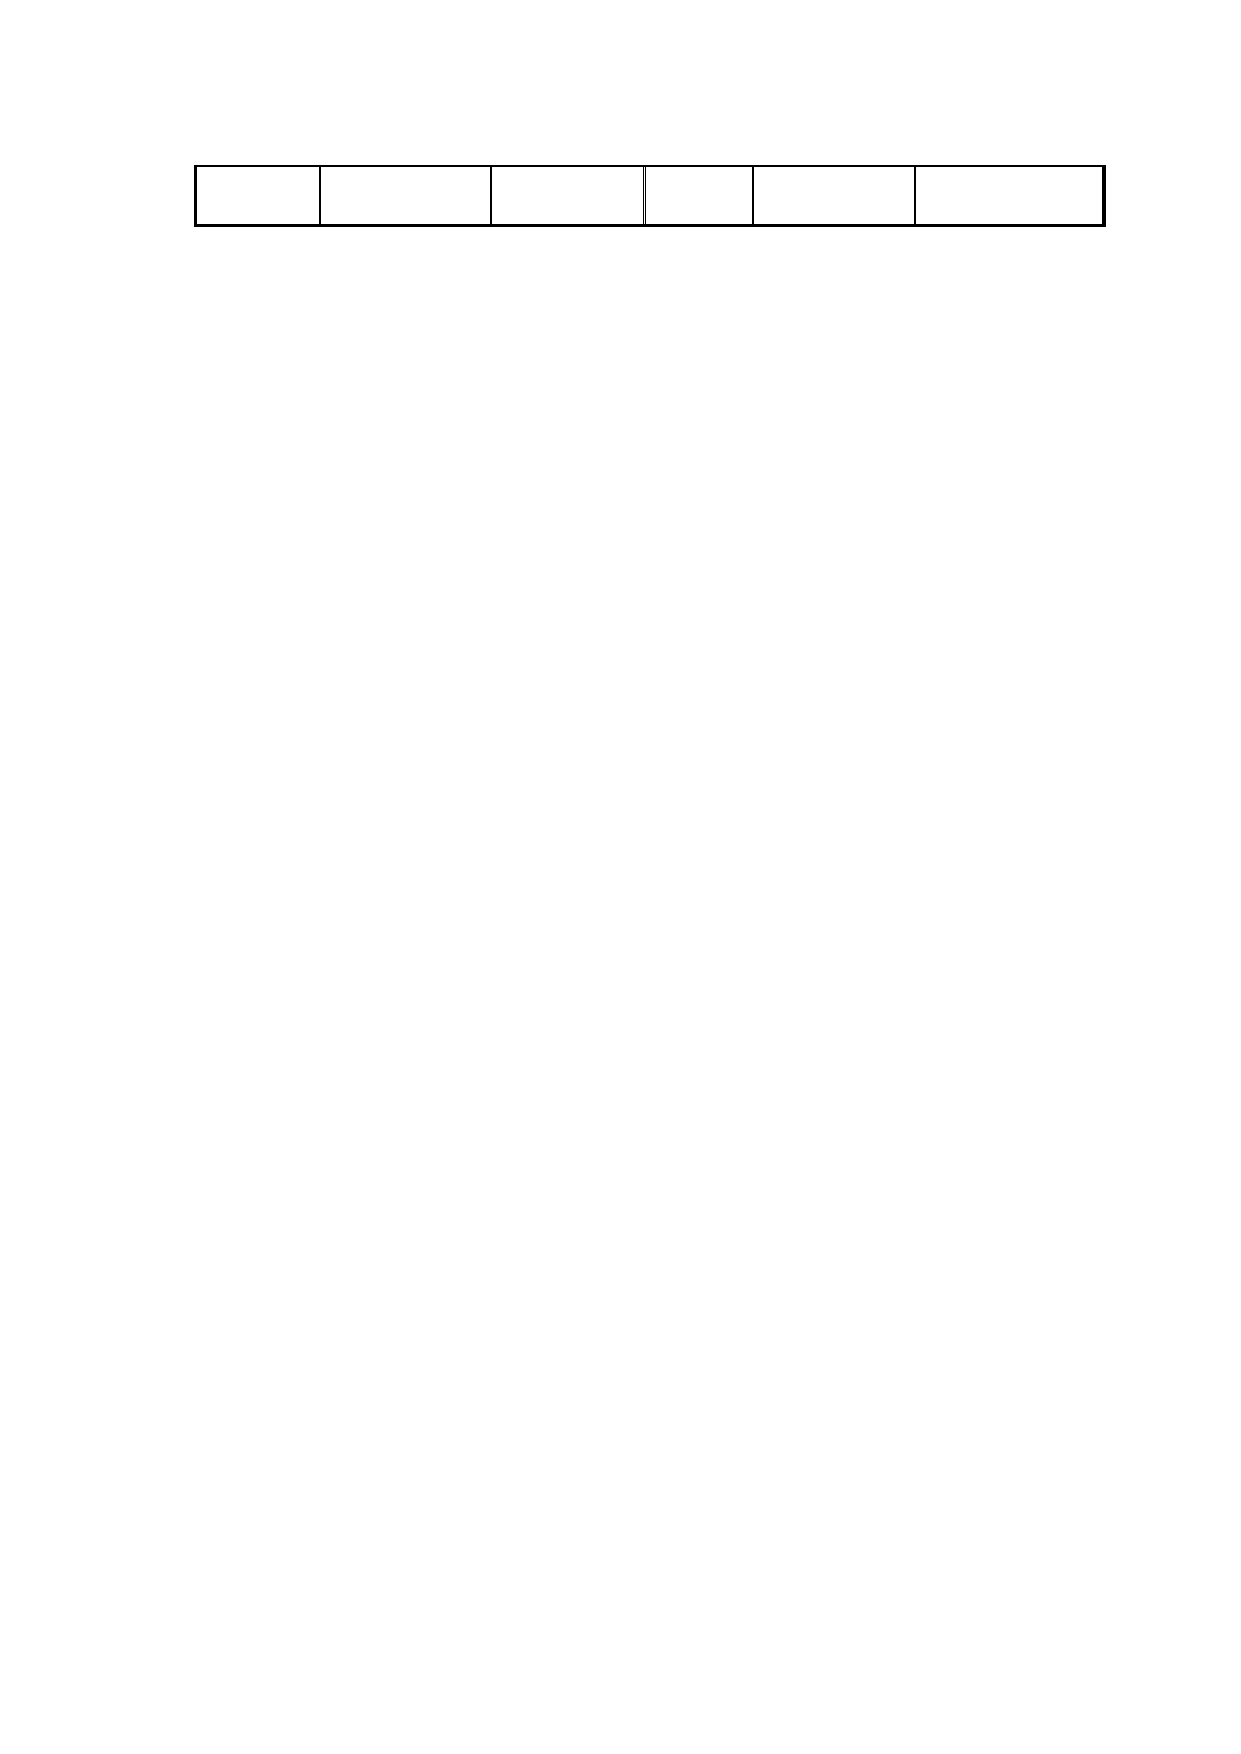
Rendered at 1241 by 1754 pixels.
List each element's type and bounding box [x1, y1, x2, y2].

table_cell [646, 167, 752, 223]
table_cell [197, 167, 319, 223]
table_cell [916, 167, 1102, 223]
table_cell [492, 167, 643, 223]
table_cell [754, 167, 914, 223]
table_cell [321, 167, 490, 223]
